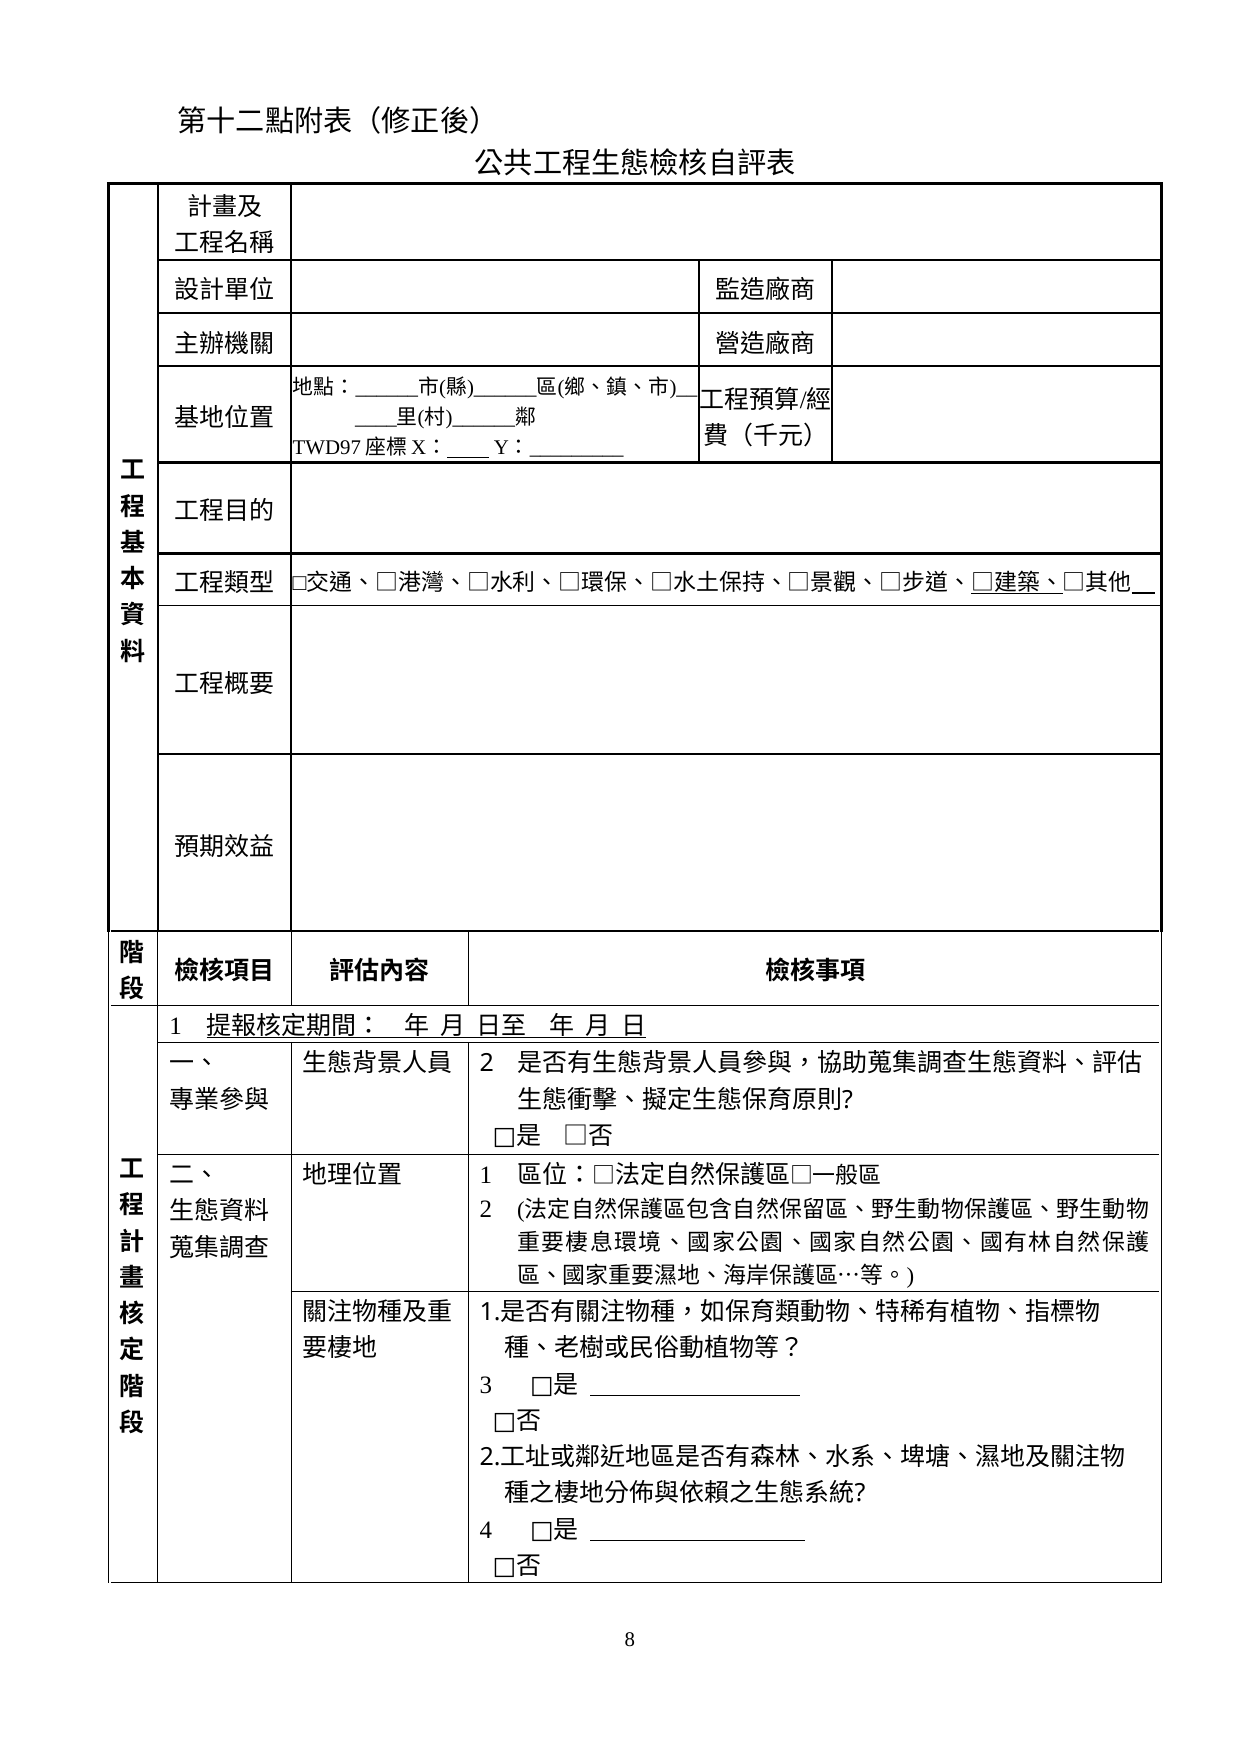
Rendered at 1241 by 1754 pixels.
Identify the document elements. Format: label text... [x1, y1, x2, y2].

table_cell [833, 314, 1160, 365]
text 第十二點附表（修正後） [177, 97, 1092, 140]
table_cell [292, 314, 698, 365]
table_cell 是否有生態背景人員參與，協助蒐集調查生態資料、評估生態衝擊、擬定生態保育原則? □是 □否 [469, 1042, 1161, 1153]
table_cell 檢核項目 [158, 932, 291, 1004]
table_cell 提報核定期間： 年 月 日至 年 月 日 [158, 1005, 1161, 1042]
table_cell [833, 367, 1160, 461]
table_cell 區位：□法定自然保護區□一般區 (法定自然保護區包含自然保留區、野生動物保護區、野生動物重要棲息環境、國家公園、國家自然公園、國有林自然保護區、國家重要濕地、海岸保護區…等。) [469, 1154, 1161, 1291]
table_cell [292, 261, 698, 312]
table_cell 關注物種及重要棲地 [292, 1292, 468, 1582]
table_cell [292, 606, 1160, 753]
table_cell 工程概要 [159, 606, 290, 753]
table_cell 檢核事項 [469, 930, 1161, 1004]
table_cell [292, 755, 1160, 930]
table_cell [833, 261, 1160, 312]
table_cell 生態背景人員 [292, 1043, 468, 1153]
table_cell 地理位置 [292, 1155, 468, 1291]
table_cell 一、 專業參與 [158, 1043, 291, 1153]
table_cell 1.是否有關注物種，如保育類動物、特稀有植物、指標物種、老樹或民俗動植物等？ □是 □否 2.工址或鄰近地區是否有森林、水系、埤塘、濕地及關注物種之棲地分佈與依賴之生態系統? □是 □否 [469, 1291, 1161, 1582]
table_header 計畫及 工程名稱 [159, 185, 290, 259]
table_header 工程基本資料 [110, 185, 157, 930]
table_cell 基地位置 [159, 367, 290, 461]
table_header [292, 185, 1160, 259]
table_cell 營造廠商 [700, 314, 831, 365]
text 公共工程生態檢核自評表 [177, 140, 1092, 182]
table_cell 二、 生態資料蒐集調查 [158, 1155, 291, 1582]
table_cell [292, 464, 1160, 552]
table_cell 主辦機關 [159, 314, 290, 365]
table_cell 評估內容 [292, 932, 468, 1004]
table_cell 預期效益 [159, 755, 290, 930]
table_cell 工程計畫核定階段 [109, 1005, 157, 1582]
table_cell 設計單位 [159, 261, 290, 312]
table_cell 地點：______市(縣)______區(鄉、鎮、市)______里(村)______鄰 TWD97座標X： Y：_________ [292, 367, 698, 461]
table_cell □交通、□港灣、□水利、□環保、□水土保持、□景觀、□步道、□建築、□其他 [292, 555, 1160, 605]
table_cell 工程類型 [159, 555, 290, 605]
table_cell 工程預算/經費（千元） [700, 367, 831, 461]
table_cell 監造廠商 [700, 261, 831, 312]
table_cell 階段 [109, 931, 157, 1004]
table_cell 工程目的 [159, 464, 290, 552]
